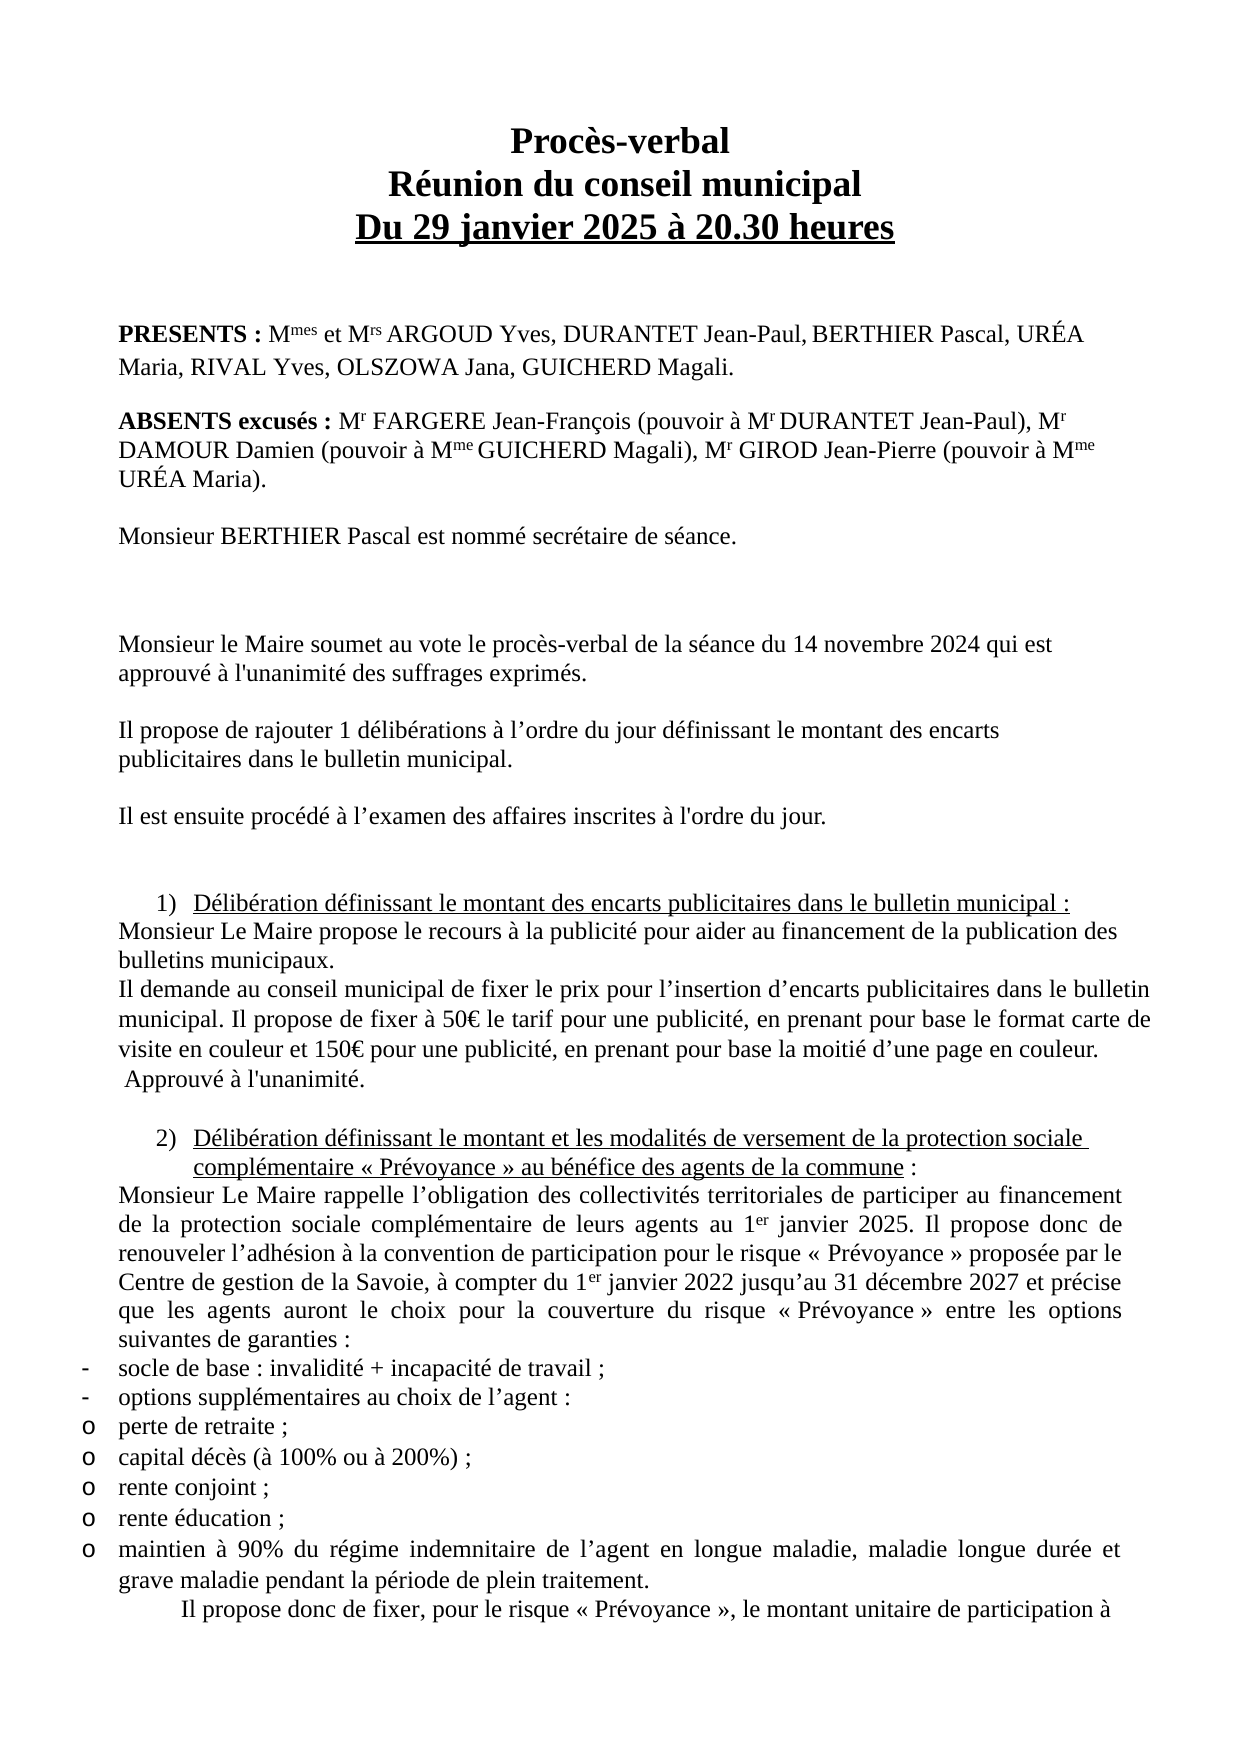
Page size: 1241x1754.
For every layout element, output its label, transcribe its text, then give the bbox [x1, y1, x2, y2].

text Approuvé à l'unanimité. [118, 1064, 1152, 1093]
text Réunion du conseil municipal [118, 161, 1122, 204]
list capital décès (à 100% ou à 200%) ; [81, 1442, 1122, 1472]
list perte de retraite ; [81, 1411, 1122, 1442]
list rente éducation ; [81, 1503, 1122, 1534]
list maintien à 90% du régime indemnitaire de l’agent en longue maladie, maladie longue durée et grave maladie pendant la période de plein traitement. [81, 1534, 1122, 1594]
list rente conjoint ; [81, 1472, 1122, 1503]
list Délibération définissant le montant des encarts publicitaires dans le bulletin municipal : [156, 888, 1122, 916]
list options supplémentaires au choix de l’agent : [81, 1382, 1122, 1411]
text Monsieur le Maire soumet au vote le procès-verbal de la séance du 14 novembre 2024 qui est approuvé à l'unanimité des suffrages exprimés. [118, 629, 1122, 686]
text Du 29 janvier 2025 à 20.30 heures [118, 204, 1122, 247]
text PRESENTS : Mmes et Mrs ARGOUD Yves, DURANTET Jean-Paul, BERTHIER Pascal, URÉA Maria, RIVAL Yves, OLSZOWA Jana, GUICHERD Magali. [118, 319, 1122, 381]
text Procès-verbal [118, 118, 1122, 161]
text ABSENTS excusés : Mr FARGERE Jean-François (pouvoir à Mr DURANTET Jean-Paul), Mr DAMOUR Damien (pouvoir à Mme GUICHERD Magali), Mr GIROD Jean-Pierre (pouvoir à Mme URÉA Maria). [118, 406, 1122, 492]
text Monsieur Le Maire rappelle l’obligation des collectivités territoriales de participer au financement de la protection sociale complémentaire de leurs agents au 1er janvier 2025. Il propose donc de renouveler l’adhésion à la convention de participation pour le risque « Prévoyance » proposée par le Centre de gestion de la Savoie, à compter du 1er janvier 2022 jusqu’au 31 décembre 2027 et précise que les agents auront le choix pour la couverture du risque « Prévoyance » entre les options suivantes de garanties : [118, 1181, 1122, 1353]
text Il propose de rajouter 1 délibérations à l’ordre du jour définissant le montant des encarts publicitaires dans le bulletin municipal. [118, 715, 1122, 773]
text Monsieur Le Maire propose le recours à la publicité pour aider au financement de la publication des bulletins municipaux. [118, 916, 1122, 974]
text Monsieur BERTHIER Pascal est nommé secrétaire de séance. [118, 521, 1122, 550]
list Délibération définissant le montant et les modalités de versement de la protection sociale complémentaire « Prévoyance » au bénéfice des agents de la commune : [156, 1123, 1122, 1181]
text Il propose donc de fixer, pour le risque « Prévoyance », le montant unitaire de participation à [118, 1594, 1122, 1622]
list socle de base : invalidité + incapacité de travail ; [81, 1353, 1122, 1382]
text Il est ensuite procédé à l’examen des affaires inscrites à l'ordre du jour. [118, 801, 1122, 830]
text Il demande au conseil municipal de fixer le prix pour l’insertion d’encarts publicitaires dans le bulletin municipal. Il propose de fixer à 50€ le tarif pour une publicité, en prenant pour base le format carte de visite en couleur et 150€ pour une publicité, en prenant pour base la moitié d’une page en couleur. [118, 974, 1152, 1063]
